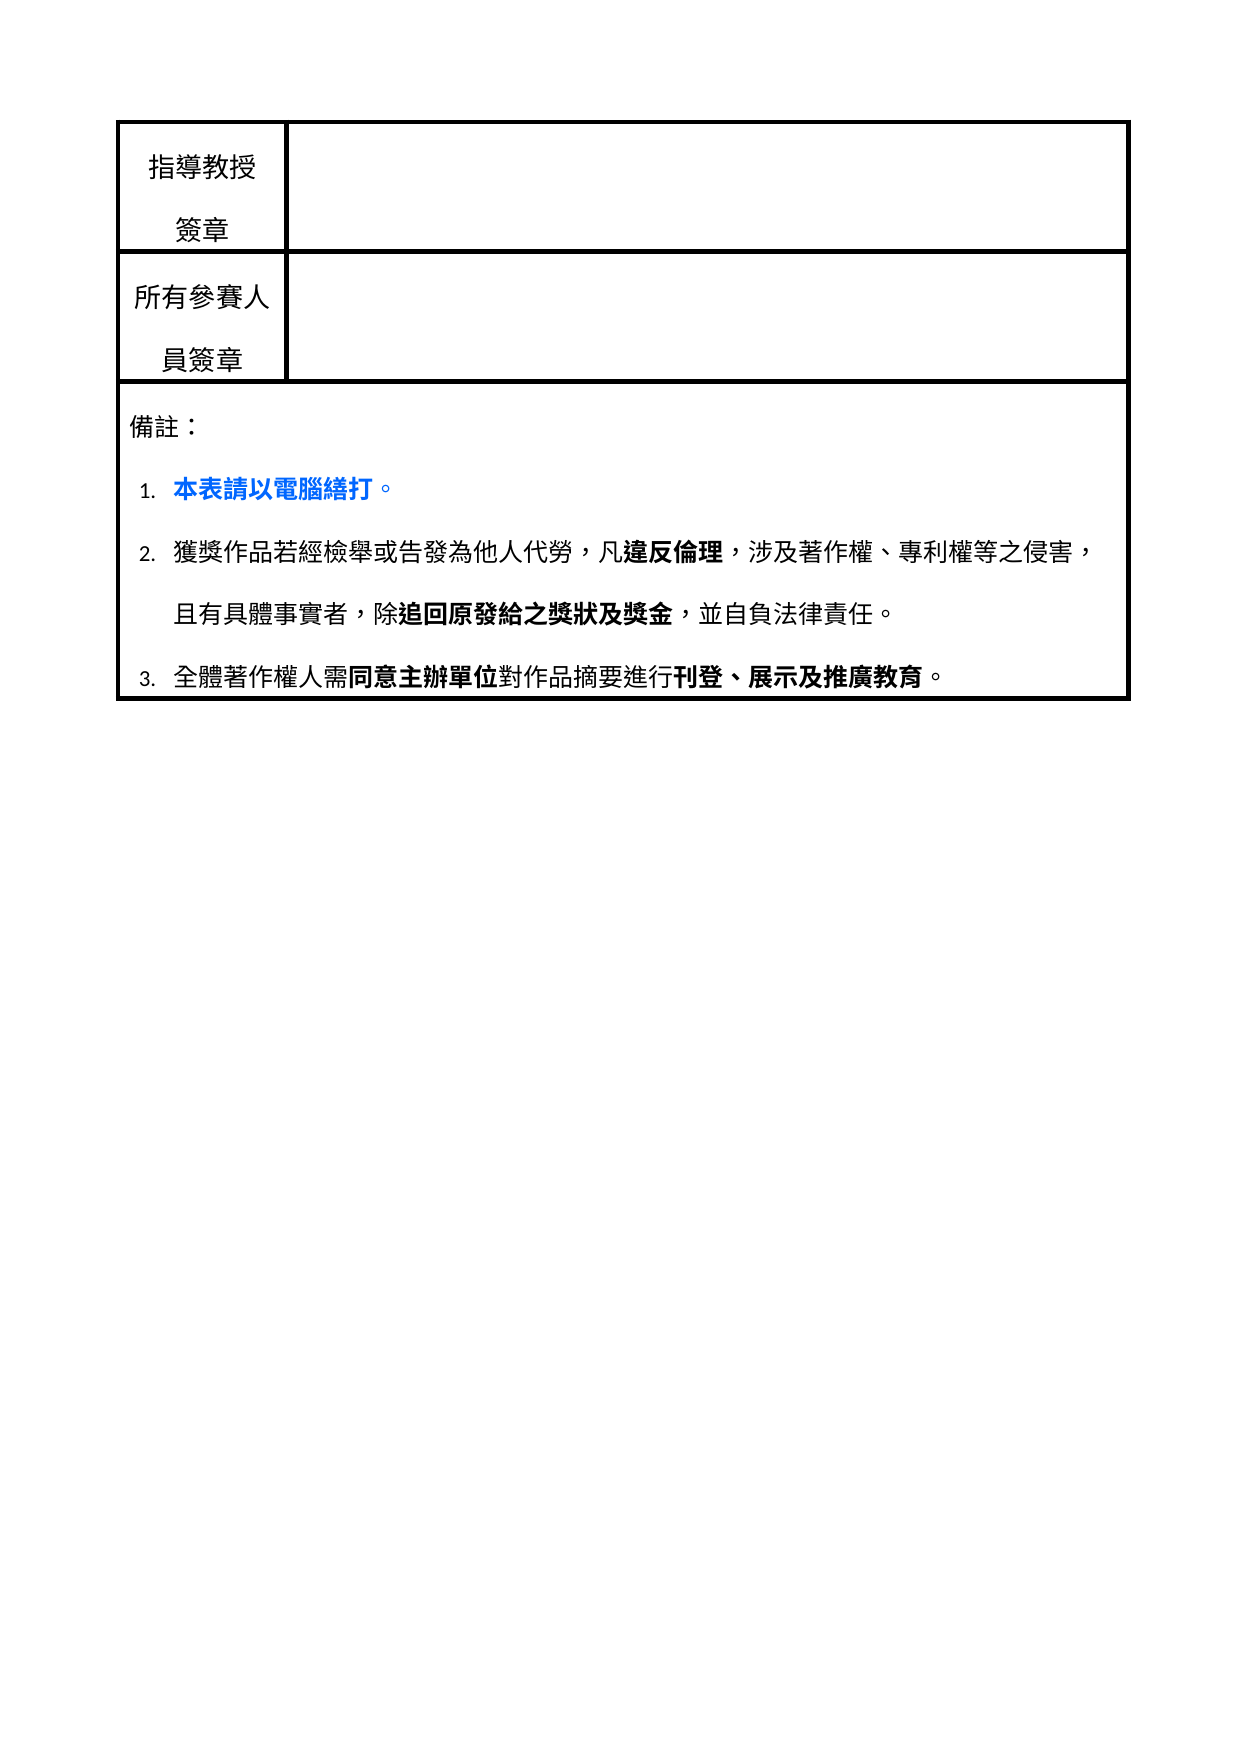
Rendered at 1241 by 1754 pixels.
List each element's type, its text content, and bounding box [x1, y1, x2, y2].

table_cell 備註： 本表請以電腦繕打。 獲獎作品若經檢舉或告發為他人代勞，凡違反倫理，涉及著作權、專利權等之侵害，且有具體事實者，除追回原發給之獎狀及獎金，並自負法律責任。 全體著作權人需同意主辦單位對作品摘要進行刊登、展示及推廣教育。 [120, 384, 1126, 696]
table_cell 所有參賽人員簽章 [120, 254, 284, 379]
table_cell 指導教授 簽章 [120, 124, 284, 249]
table_cell [289, 124, 1126, 249]
table_cell [289, 254, 1126, 379]
